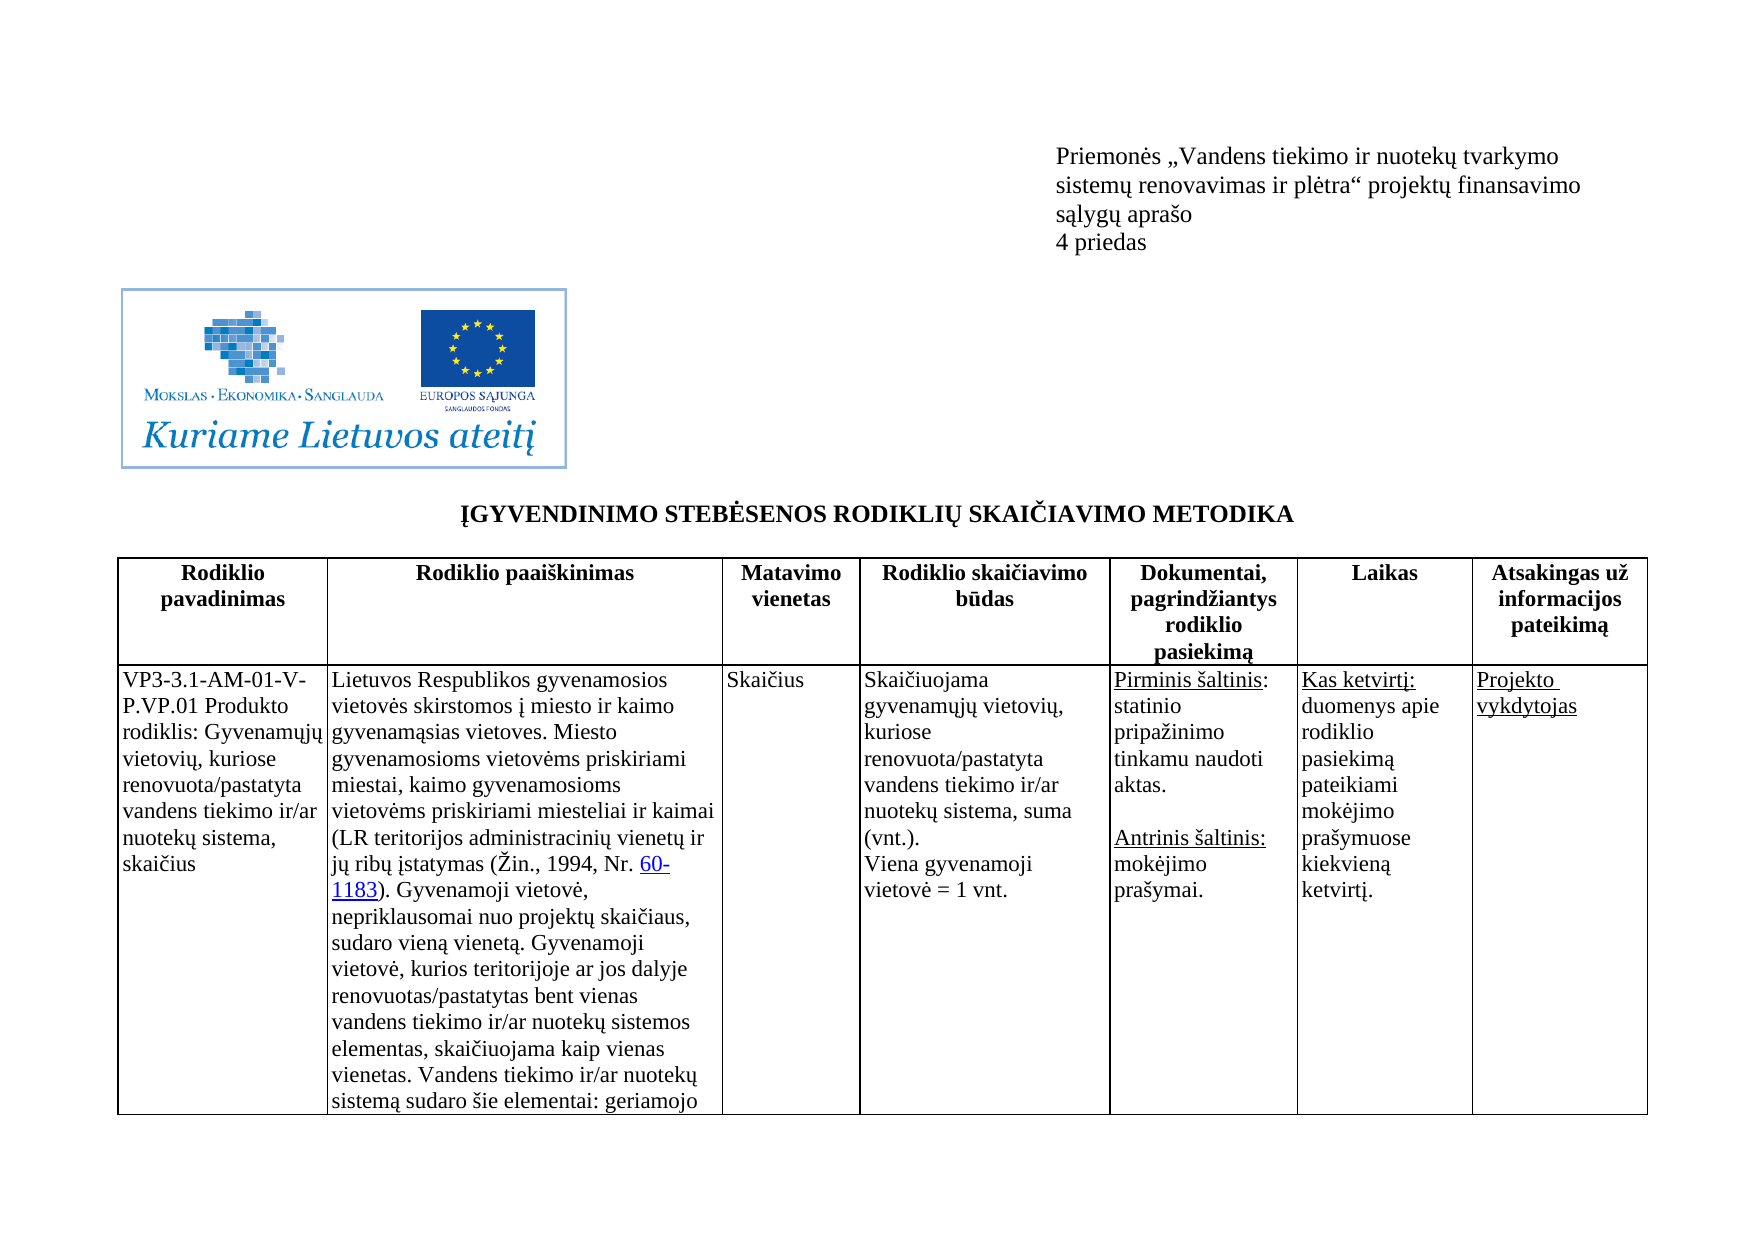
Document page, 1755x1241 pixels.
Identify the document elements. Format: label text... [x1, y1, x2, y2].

table_header Atsakingas už informacijos pateikimą [1473, 559, 1647, 664]
table_header Laikas [1298, 559, 1472, 664]
table_header Dokumentai, pagrindžiantys rodiklio pasiekimą [1111, 559, 1297, 664]
table_header Rodiklio skaičiavimo būdas [861, 559, 1109, 664]
text 4 priedas [1056, 227, 1636, 256]
text Priemonės „Vandens tiekimo ir nuotekų tvarkymo sistemų renovavimas ir plėtra“ projektų finansavimo sąlygų aprašo [1056, 141, 1636, 227]
table_cell Skaičiuojama gyvenamųjų vietovių, kuriose renovuota/pastatyta vandens tiekimo ir/ar nuotekų sistema, suma (vnt.). Viena gyvenamoji vietovė = 1 vnt. [861, 666, 1109, 1114]
table_cell VP3-3.1-AM-01-V-P.VP.01 Produkto rodiklis: Gyvenamųjų vietovių, kuriose renovuota/pastatyta vandens tiekimo ir/ar nuotekų sistema, skaičius [119, 666, 327, 1114]
table_header Rodiklio paaiškinimas [328, 559, 722, 664]
text ĮGYVENDINIMO STEBĖSENOS RODIKLIŲ SKAIČIAVIMO METODIKA [118, 499, 1636, 528]
table_cell Lietuvos Respublikos gyvenamosios vietovės skirstomos į miesto ir kaimo gyvenamąsias vietoves. Miesto gyvenamosioms vietovėms priskiriami miestai, kaimo gyvenamosioms vietovėms priskiriami miesteliai ir kaimai (LR teritorijos administracinių vienetų ir jų ribų įstatymas (Žin., 1994, Nr. 60-1183). Gyvenamoji vietovė, nepriklausomai nuo projektų skaičiaus, sudaro vieną vienetą. Gyvenamoji vietovė, kurios teritorijoje ar jos dalyje renovuotas/pastatytas bent vienas vandens tiekimo ir/ar nuotekų sistemos elementas, skaičiuojama kaip vienas vienetas. Vandens tiekimo ir/ar nuotekų sistemą sudaro šie elementai: geriamojo [328, 666, 722, 1114]
table_header Rodiklio pavadinimas [119, 559, 327, 664]
table_header Matavimo vienetas [723, 559, 859, 664]
table_cell Skaičius [723, 666, 859, 1114]
table_cell Kas ketvirtį: duomenys apie rodiklio pasiekimą pateikiami mokėjimo prašymuose kiekvieną ketvirtį. [1298, 666, 1472, 1114]
table_cell Projekto vykdytojas [1473, 666, 1647, 1114]
table_cell Pirminis šaltinis: statinio pripažinimo tinkamu naudoti aktas. Antrinis šaltinis: mokėjimo prašymai. [1111, 666, 1297, 1114]
